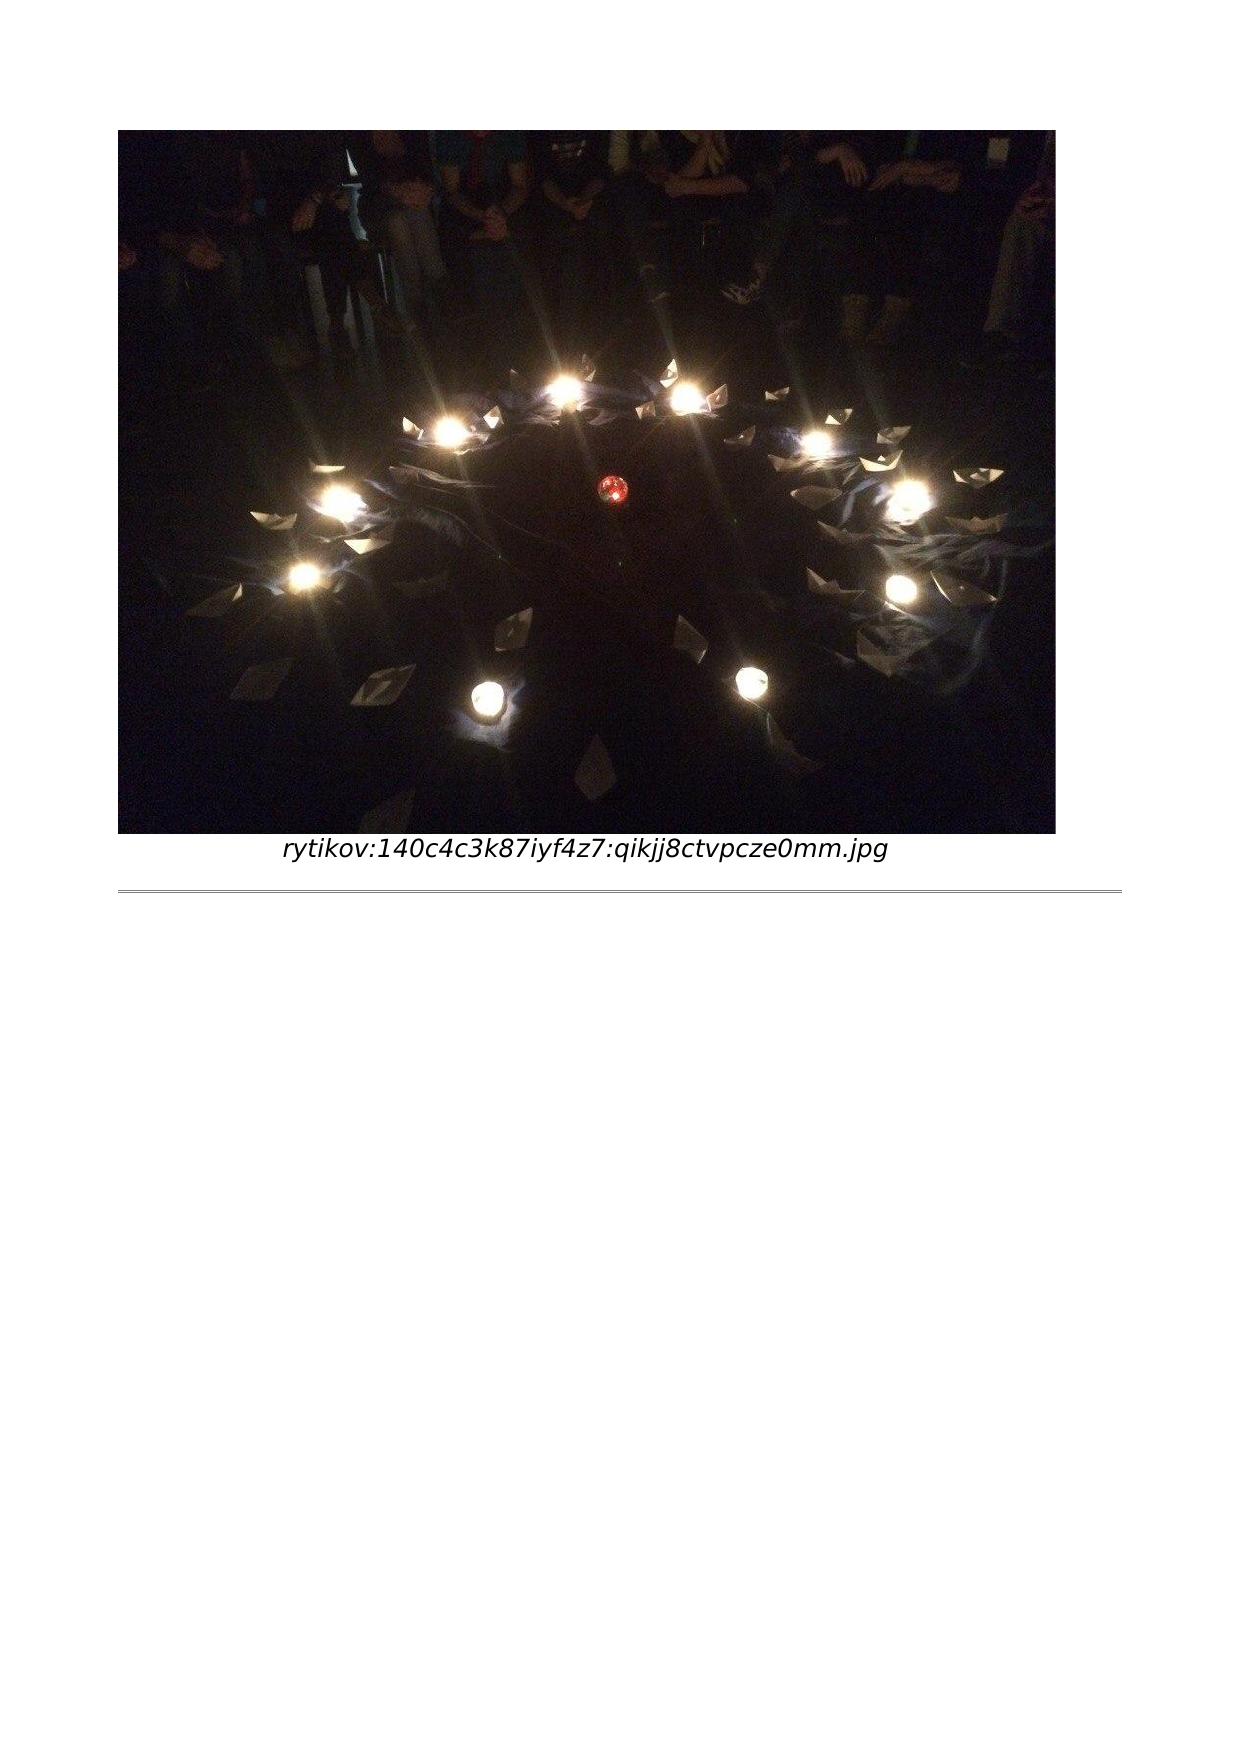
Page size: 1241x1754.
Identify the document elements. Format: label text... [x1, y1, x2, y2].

picture [118, 130, 1056, 834]
text rytikov:140c4c3k87iyf4z7:qikjj8ctvpcze0mm.jpg [118, 834, 1056, 863]
